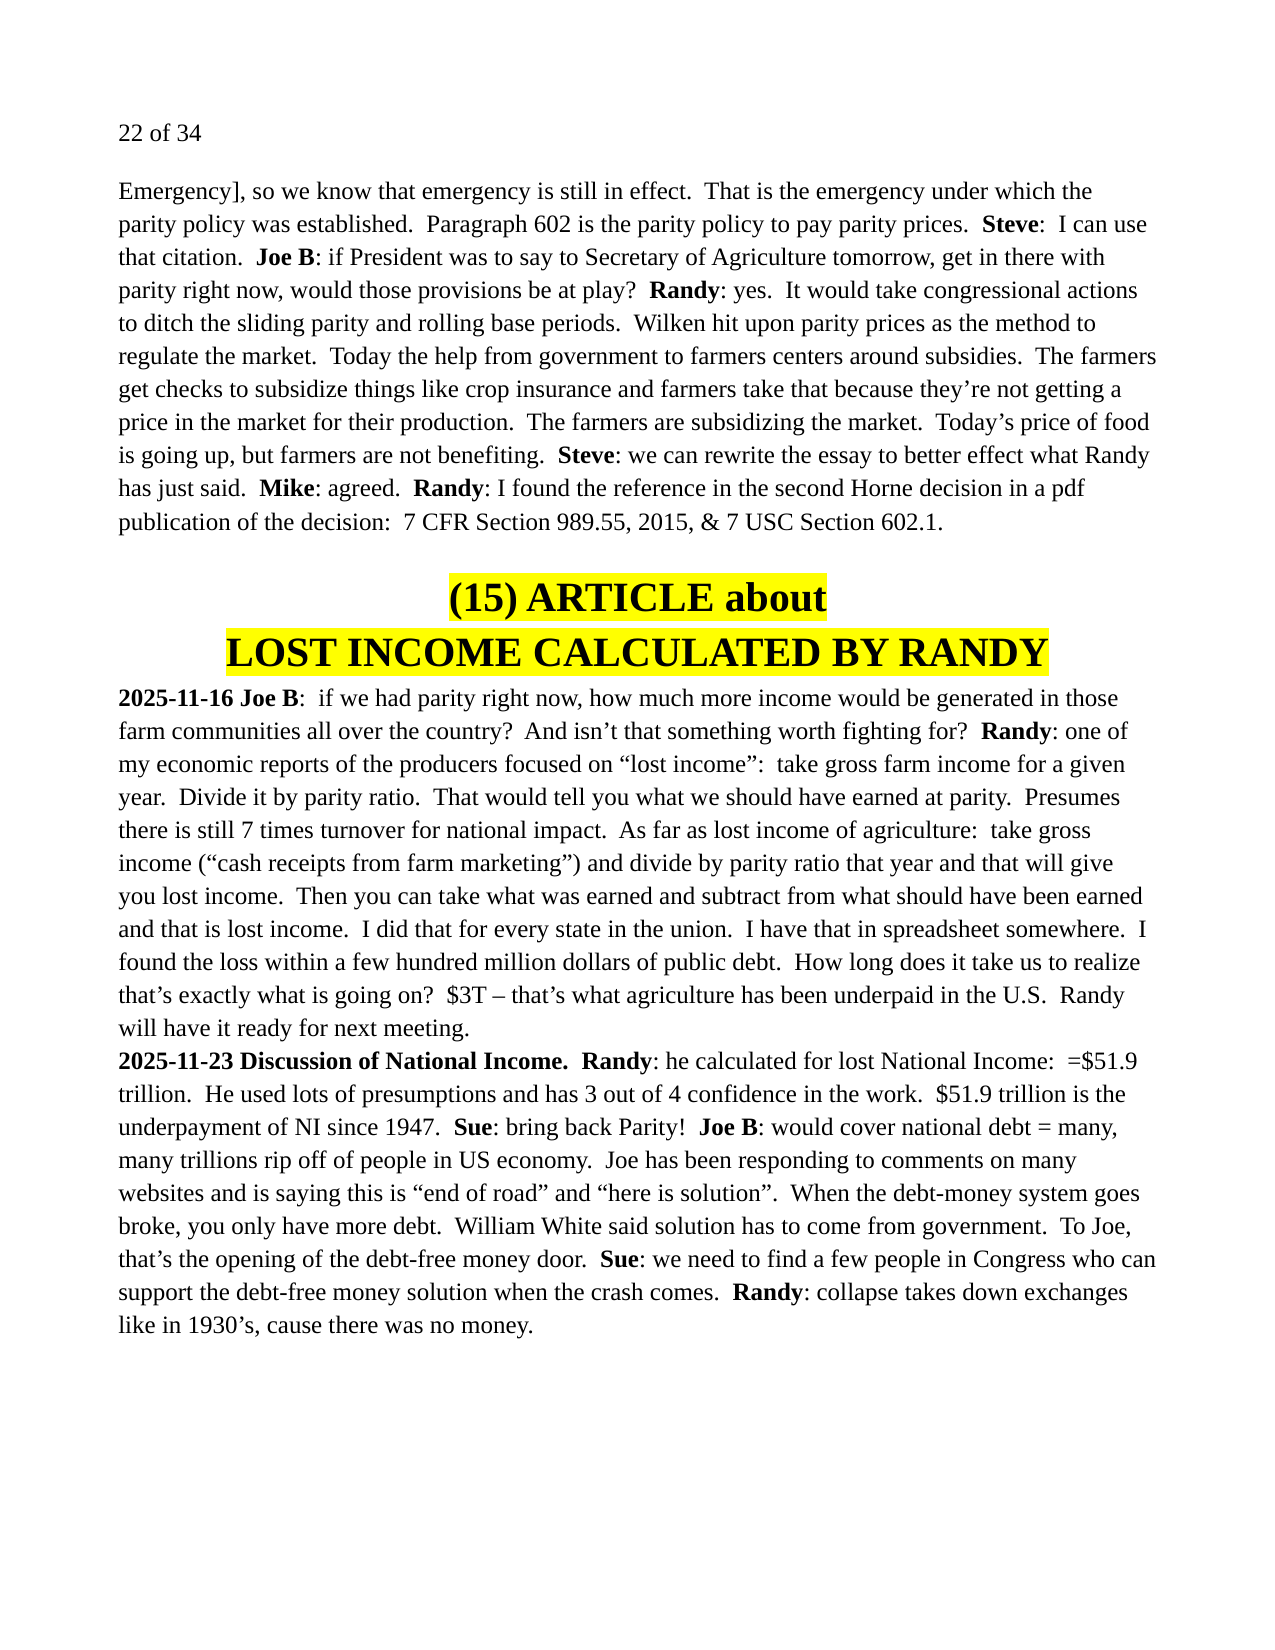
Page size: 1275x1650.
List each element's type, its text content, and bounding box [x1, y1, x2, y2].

text 2025-11-23 Discussion of National Income. Randy: he calculated for lost National Income: =$51.9 trillion. He used lots of presumptions and has 3 out of 4 confidence in the work. $51.9 trillion is the underpayment of NI since 1947. Sue: bring back Parity! Joe B: would cover national debt = many, many trillions rip off of people in US economy. Joe has been responding to comments on many websites and is saying this is “end of road” and “here is solution”. When the debt-money system goes broke, you only have more debt. William White said solution has to come from government. To Joe, that’s the opening of the debt-free money door. Sue: we need to find a few people in Congress who can support the debt-free money solution when the crash comes. Randy: collapse takes down exchanges like in 1930’s, cause there was no money. [118, 1046, 1157, 1339]
text 2025-11-16 Joe B: if we had parity right now, how much more income would be generated in those farm communities all over the country? And isn’t that something worth fighting for? Randy: one of my economic reports of the producers focused on “lost income”: take gross farm income for a given year. Divide it by parity ratio. That would tell you what we should have earned at parity. Presumes there is still 7 times turnover for national impact. As far as lost income of agriculture: take gross income (“cash receipts from farm marketing”) and divide by parity ratio that year and that will give you lost income. Then you can take what was earned and subtract from what should have been earned and that is lost income. I did that for every state in the union. I have that in spreadsheet somewhere. I found the loss within a few hundred million dollars of public debt. How long does it take us to realize that’s exactly what is going on? $3T – that’s what agriculture has been underpaid in the U.S. Randy will have it ready for next meeting. [118, 683, 1157, 1042]
text LOST INCOME CALCULATED BY RANDY [118, 628, 1157, 676]
text (15) ARTICLE about [118, 573, 1157, 621]
text Emergency], so we know that emergency is still in effect. That is the emergency under which the parity policy was established. Paragraph 602 is the parity policy to pay parity prices. Steve: I can use that citation. Joe B: if President was to say to Secretary of Agriculture tomorrow, get in there with parity right now, would those provisions be at play? Randy: yes. It would take congressional actions to ditch the sliding parity and rolling base periods. Wilken hit upon parity prices as the method to regulate the market. Today the help from government to farmers centers around subsidies. The farmers get checks to subsidize things like crop insurance and farmers take that because they’re not getting a price in the market for their production. The farmers are subsidizing the market. Today’s price of food is going up, but farmers are not benefiting. Steve: we can rewrite the essay to better effect what Randy has just said. Mike: agreed. Randy: I found the reference in the second Horne decision in a pdf publication of the decision: 7 CFR Section 989.55, 2015, & 7 USC Section 602.1. [118, 176, 1157, 535]
